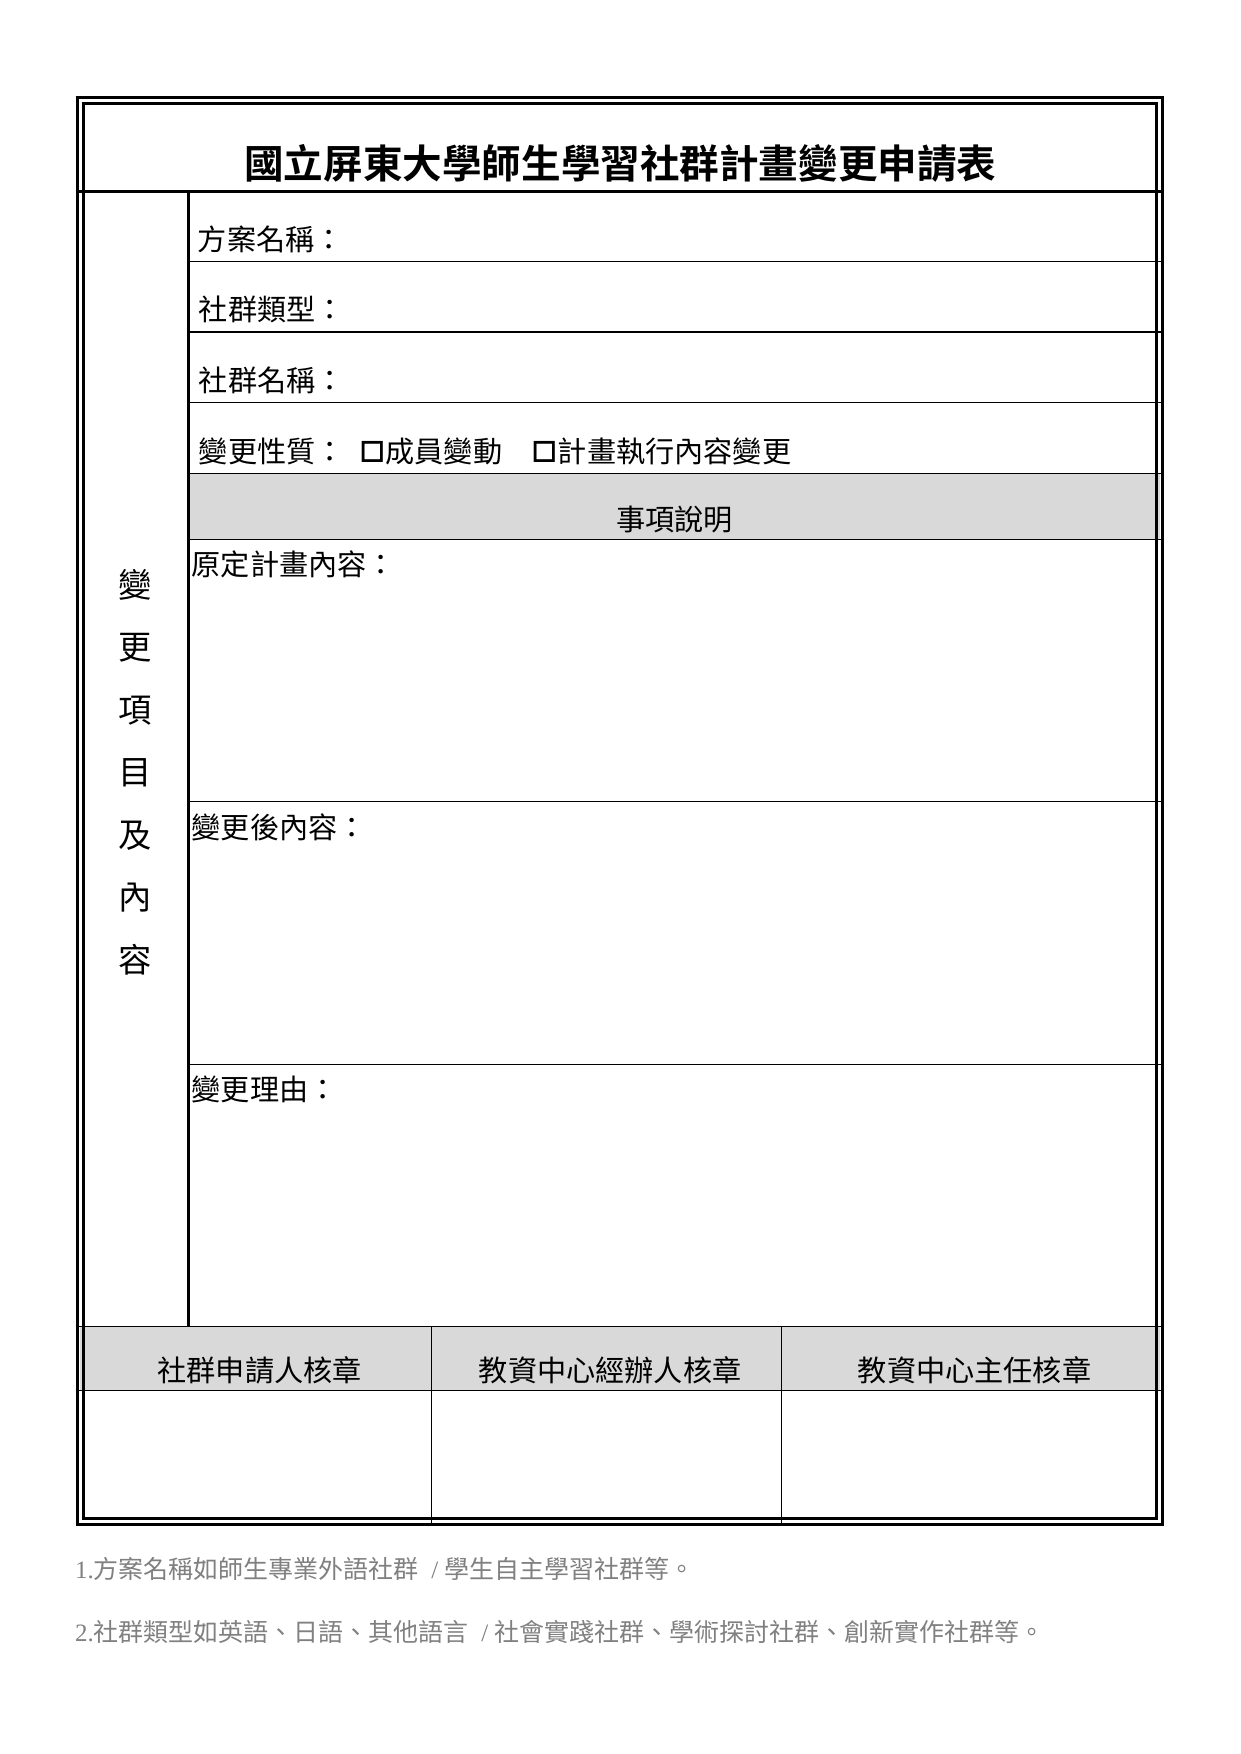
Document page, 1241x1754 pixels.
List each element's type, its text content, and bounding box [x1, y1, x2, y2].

table_cell 社群類型： [190, 262, 1155, 331]
table_cell 原定計畫內容： [190, 540, 1155, 801]
text 1.方案名稱如師生專業外語社群 / 學生自主學習社群等。 [75, 1526, 1165, 1589]
table_cell 社群申請人核章 [85, 1327, 431, 1390]
table_cell [432, 1391, 781, 1517]
table_cell 教資中心經辦人核章 [432, 1327, 781, 1390]
table_cell 變更性質： 成員變動 計畫執行內容變更 [190, 403, 1155, 473]
table_cell 變更後內容： [190, 802, 1155, 1064]
table_cell [782, 1391, 1155, 1517]
table_cell 事項說明 [190, 474, 1155, 539]
table_header 國立屏東大學師生學習社群計畫變更申請表 [80, 99, 1160, 190]
table_cell 教資中心主任核章 [782, 1327, 1155, 1390]
text 2.社群類型如英語、日語、其他語言 / 社會實踐社群、學術探討社群、創新實作社群等。 [75, 1589, 1165, 1651]
table_cell 方案名稱： [190, 193, 1155, 261]
table_cell [85, 1391, 431, 1517]
table_cell 變更項目及內容 [85, 193, 187, 1326]
table_cell 社群名稱： [190, 333, 1155, 402]
table_cell 變更理由： [190, 1065, 1155, 1326]
